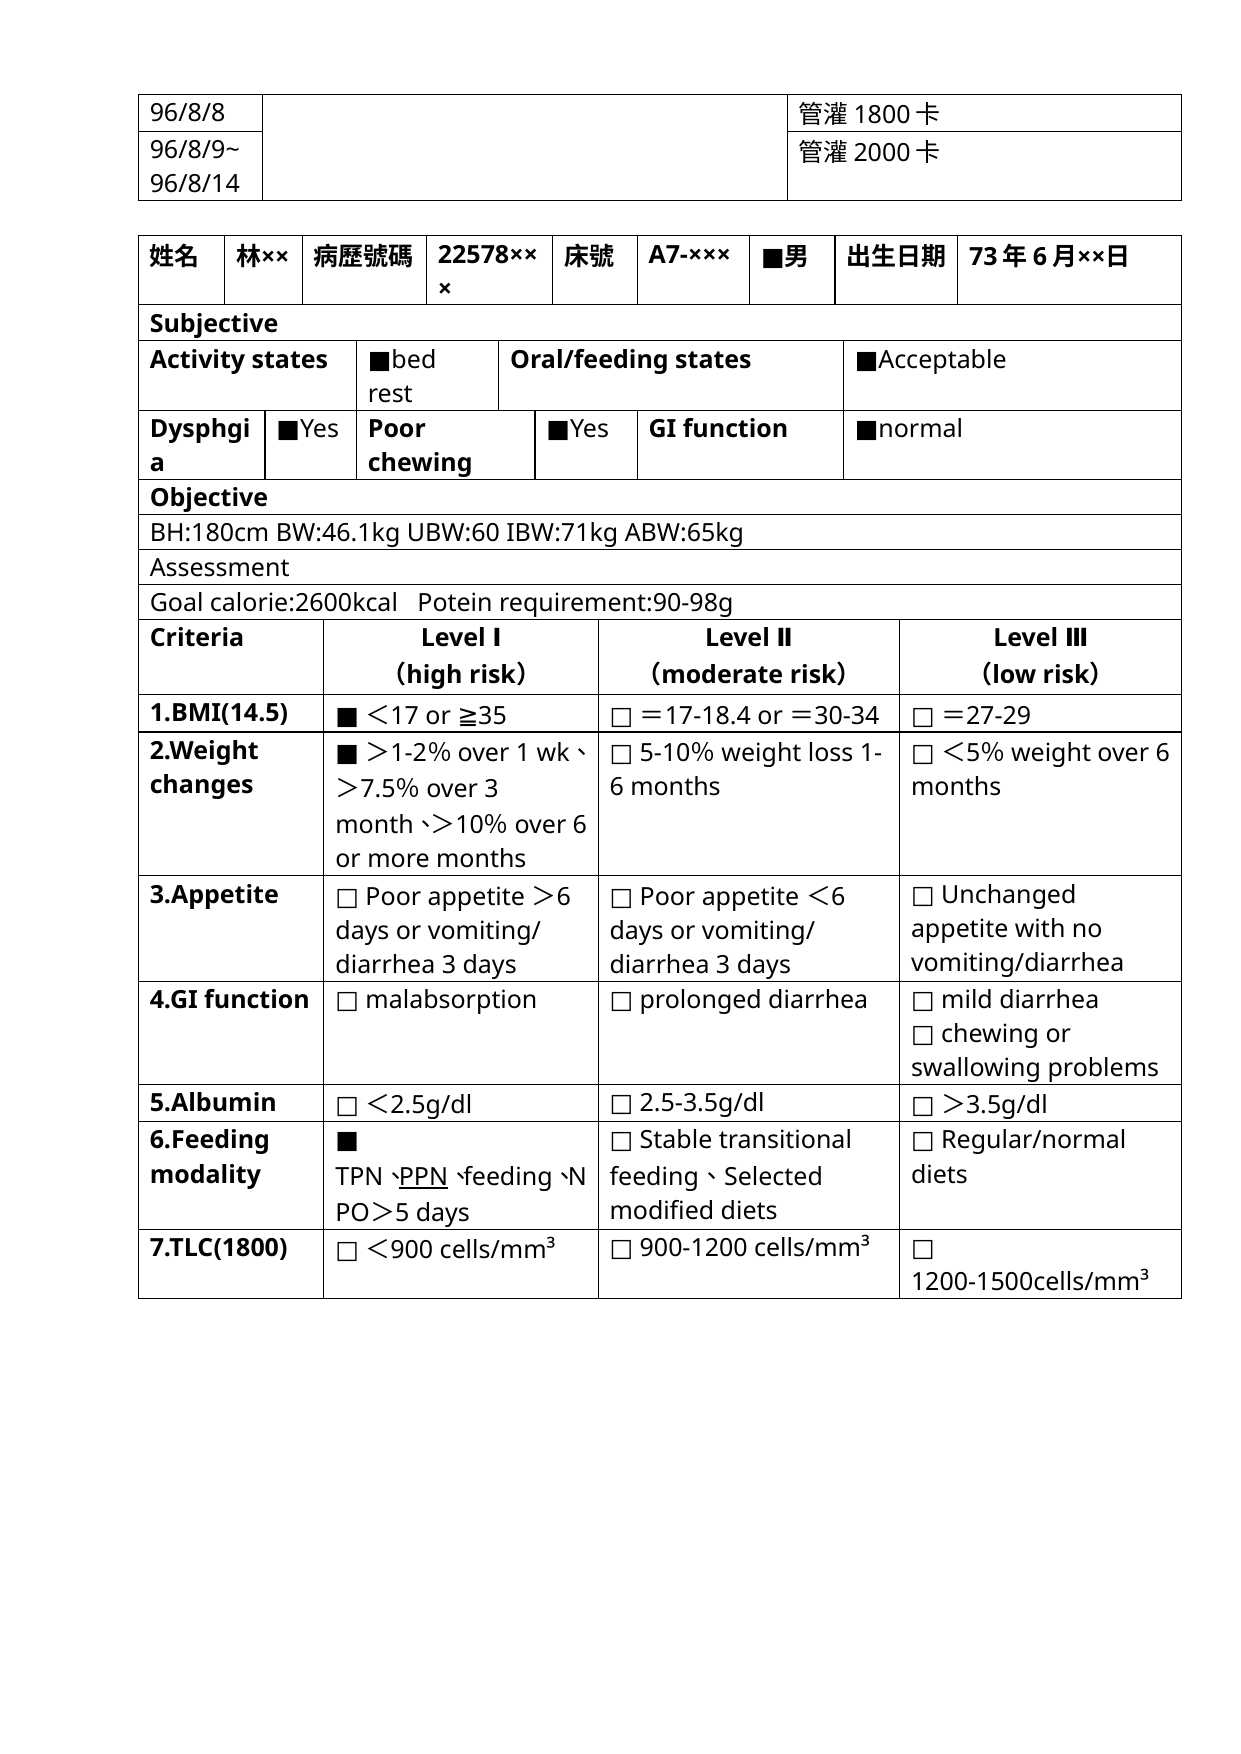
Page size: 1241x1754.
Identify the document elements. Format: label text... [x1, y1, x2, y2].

table_cell □ 1200-1500cells/mm³ [900, 1230, 1181, 1298]
table_cell ■bed rest [357, 341, 498, 409]
table_cell □ Unchanged appetite with no vomiting/diarrhea [900, 876, 1181, 981]
table_cell ■normal [844, 411, 1181, 479]
table_cell 96/8/9~ 96/8/14 [139, 132, 262, 200]
table_cell □ ＜2.5g/dl [324, 1085, 598, 1121]
table_cell 2.Weight changes [139, 733, 323, 875]
table_cell [263, 95, 787, 200]
table_cell Subjective [139, 305, 1181, 340]
table_header 73年6月××日 [958, 236, 1181, 304]
table_cell □ Regular/normal diets [900, 1122, 1181, 1229]
table_header 林×× [225, 236, 302, 304]
table_cell □ prolonged diarrhea [599, 982, 899, 1084]
table_cell Level Ⅱ （moderate risk） [599, 620, 899, 694]
table_cell □ mild diarrhea □ chewing or swallowing problems [900, 982, 1181, 1084]
table_cell Poor chewing [357, 411, 534, 479]
table_cell Oral/feeding states [499, 341, 843, 409]
table_cell □ Stable transitional feeding、Selected modified diets [599, 1122, 899, 1229]
table_header 出生日期 [836, 236, 957, 304]
table_cell ■ TPN、PPN、feeding、NPO＞5 days [324, 1122, 598, 1229]
table_cell □ ＜5％ weight over 6 months [900, 733, 1181, 875]
table_cell 3.Appetite [139, 876, 323, 981]
table_cell ■ ＜17 or ≧35 [324, 695, 598, 731]
table_cell □ Poor appetite ＜6 days or vomiting/ diarrhea 3 days [599, 876, 899, 981]
table_cell Objective [139, 480, 1181, 514]
table_header A7-××× [638, 236, 749, 304]
table_header 病歷號碼 [303, 236, 426, 304]
table_cell □ malabsorption [324, 982, 598, 1084]
table_cell Assessment [139, 550, 1181, 584]
table_cell 5.Albumin [139, 1085, 323, 1121]
table_header 22578××× [427, 236, 552, 304]
table_cell □ ＝17-18.4 or ＝30-34 [599, 695, 899, 731]
table_cell 7.TLC(1800) [139, 1230, 323, 1298]
table_cell Dysphgia [139, 411, 264, 479]
table_cell □ ＜900 cells/mm³ [324, 1230, 598, 1298]
table_cell □ ＝27-29 [900, 695, 1181, 731]
table_cell 1.BMI(14.5) [139, 695, 323, 731]
table_cell □ 5-10％ weight loss 1-6 months [599, 733, 899, 875]
table_header ■男 [750, 236, 834, 304]
table_cell 管灌2000卡 [788, 132, 1181, 200]
table_cell 6.Feeding modality [139, 1122, 323, 1229]
table_cell □ Poor appetite ＞6 days or vomiting/ diarrhea 3 days [324, 876, 598, 981]
table_cell ■Acceptable [844, 341, 1181, 409]
table_cell 4.GI function [139, 982, 323, 1084]
table_cell ■Yes [266, 411, 356, 479]
table_cell 管灌1800卡 [788, 95, 1181, 131]
table_cell □ ＞3.5g/dl [900, 1085, 1181, 1121]
table_cell □ 2.5-3.5g/dl [599, 1085, 899, 1121]
table_cell Criteria [139, 620, 323, 694]
table_cell Goal calorie:2600kcal Potein requirement:90-98g [139, 585, 1181, 619]
table_cell Activity states [139, 341, 356, 409]
table_cell GI function [638, 411, 843, 479]
table_header 床號 [553, 236, 637, 304]
table_cell Level Ⅰ （high risk） [324, 620, 598, 694]
table_cell Level Ⅲ （low risk） [900, 620, 1181, 694]
table_cell BH:180cm BW:46.1kg UBW:60 IBW:71kg ABW:65kg [139, 515, 1181, 549]
table_cell 96/8/8 [139, 95, 262, 131]
table_cell □ 900-1200 cells/mm³ [599, 1230, 899, 1298]
table_cell ■Yes [536, 411, 637, 479]
table_header 姓名 [139, 236, 224, 304]
table_cell ■ ＞1-2％ over 1 wk、＞7.5％ over 3 month、＞10％ over 6 or more months [324, 733, 598, 875]
